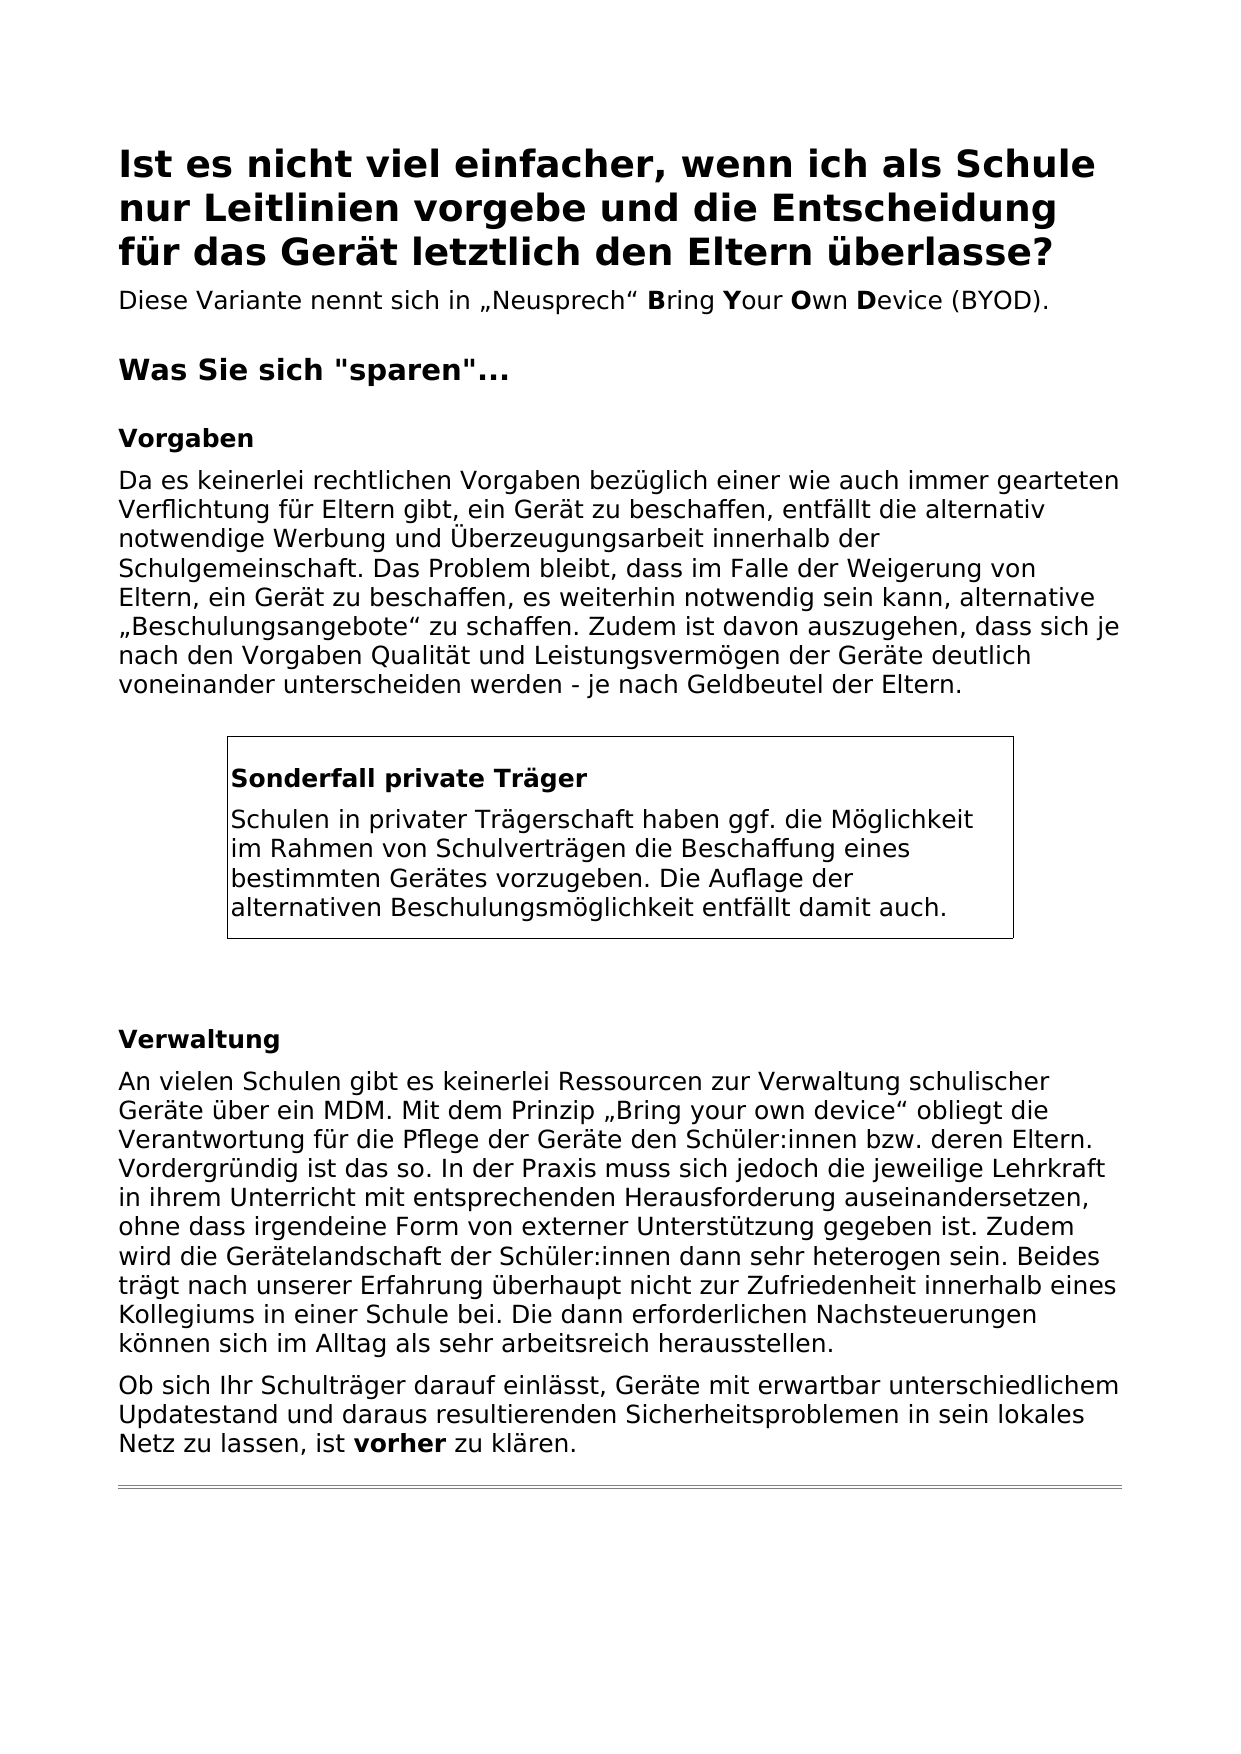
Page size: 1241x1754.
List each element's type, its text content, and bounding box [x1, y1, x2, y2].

table_header Sonderfall private Träger Schulen in privater Trägerschaft haben ggf. die Möglichkeit im Rahmen von Schulverträgen die Beschaffung eines bestimmten Gerätes vorzugeben. Die Auflage der alternativen Beschulungsmöglichkeit entfällt damit auch. [228, 737, 1013, 938]
text Ob sich Ihr Schulträger darauf einlässt, Geräte mit erwartbar unterschiedlichem Updatestand und daraus resultierenden Sicherheitsproblemen in sein lokales Netz zu lassen, ist vorher zu klären. [118, 1371, 1122, 1458]
text Diese Variante nennt sich in „Neusprech“ Bring Your Own Device (BYOD). [118, 287, 1122, 316]
subtitle Ist es nicht viel einfacher, wenn ich als Schule nur Leitlinien vorgebe und die Entscheidung für das Gerät letztlich den Eltern überlasse? [118, 143, 1122, 274]
subtitle Vorgaben [118, 425, 1122, 454]
text Da es keinerlei rechtlichen Vorgaben bezüglich einer wie auch immer gearteten Verflichtung für Eltern gibt, ein Gerät zu beschaffen, entfällt die alternativ notwendige Werbung und Überzeugungsarbeit innerhalb der Schulgemeinschaft. Das Problem bleibt, dass im Falle der Weigerung von Eltern, ein Gerät zu beschaffen, es weiterhin notwendig sein kann, alternative „Beschulungsangebote“ zu schaffen. Zudem ist davon auszugehen, dass sich je nach den Vorgaben Qualität und Leistungsvermögen der Geräte deutlich voneinander unterscheiden werden - je nach Geldbeutel der Eltern. [118, 466, 1122, 700]
subtitle Was Sie sich "sparen"... [118, 353, 1122, 387]
text An vielen Schulen gibt es keinerlei Ressourcen zur Verwaltung schulischer Geräte über ein MDM. Mit dem Prinzip „Bring your own device“ obliegt die Verantwortung für die Pflege der Geräte den Schüler:innen bzw. deren Eltern. Vordergründig ist das so. In der Praxis muss sich jedoch die jeweilige Lehrkraft in ihrem Unterricht mit entsprechenden Herausforderung auseinandersetzen, ohne dass irgendeine Form von externer Unterstützung gegeben ist. Zudem wird die Gerätelandschaft der Schüler:innen dann sehr heterogen sein. Beides trägt nach unserer Erfahrung überhaupt nicht zur Zufriedenheit innerhalb eines Kollegiums in einer Schule bei. Die dann erforderlichen Nachsteuerungen können sich im Alltag als sehr arbeitsreich herausstellen. [118, 1067, 1122, 1358]
subtitle Verwaltung [118, 1025, 1122, 1054]
